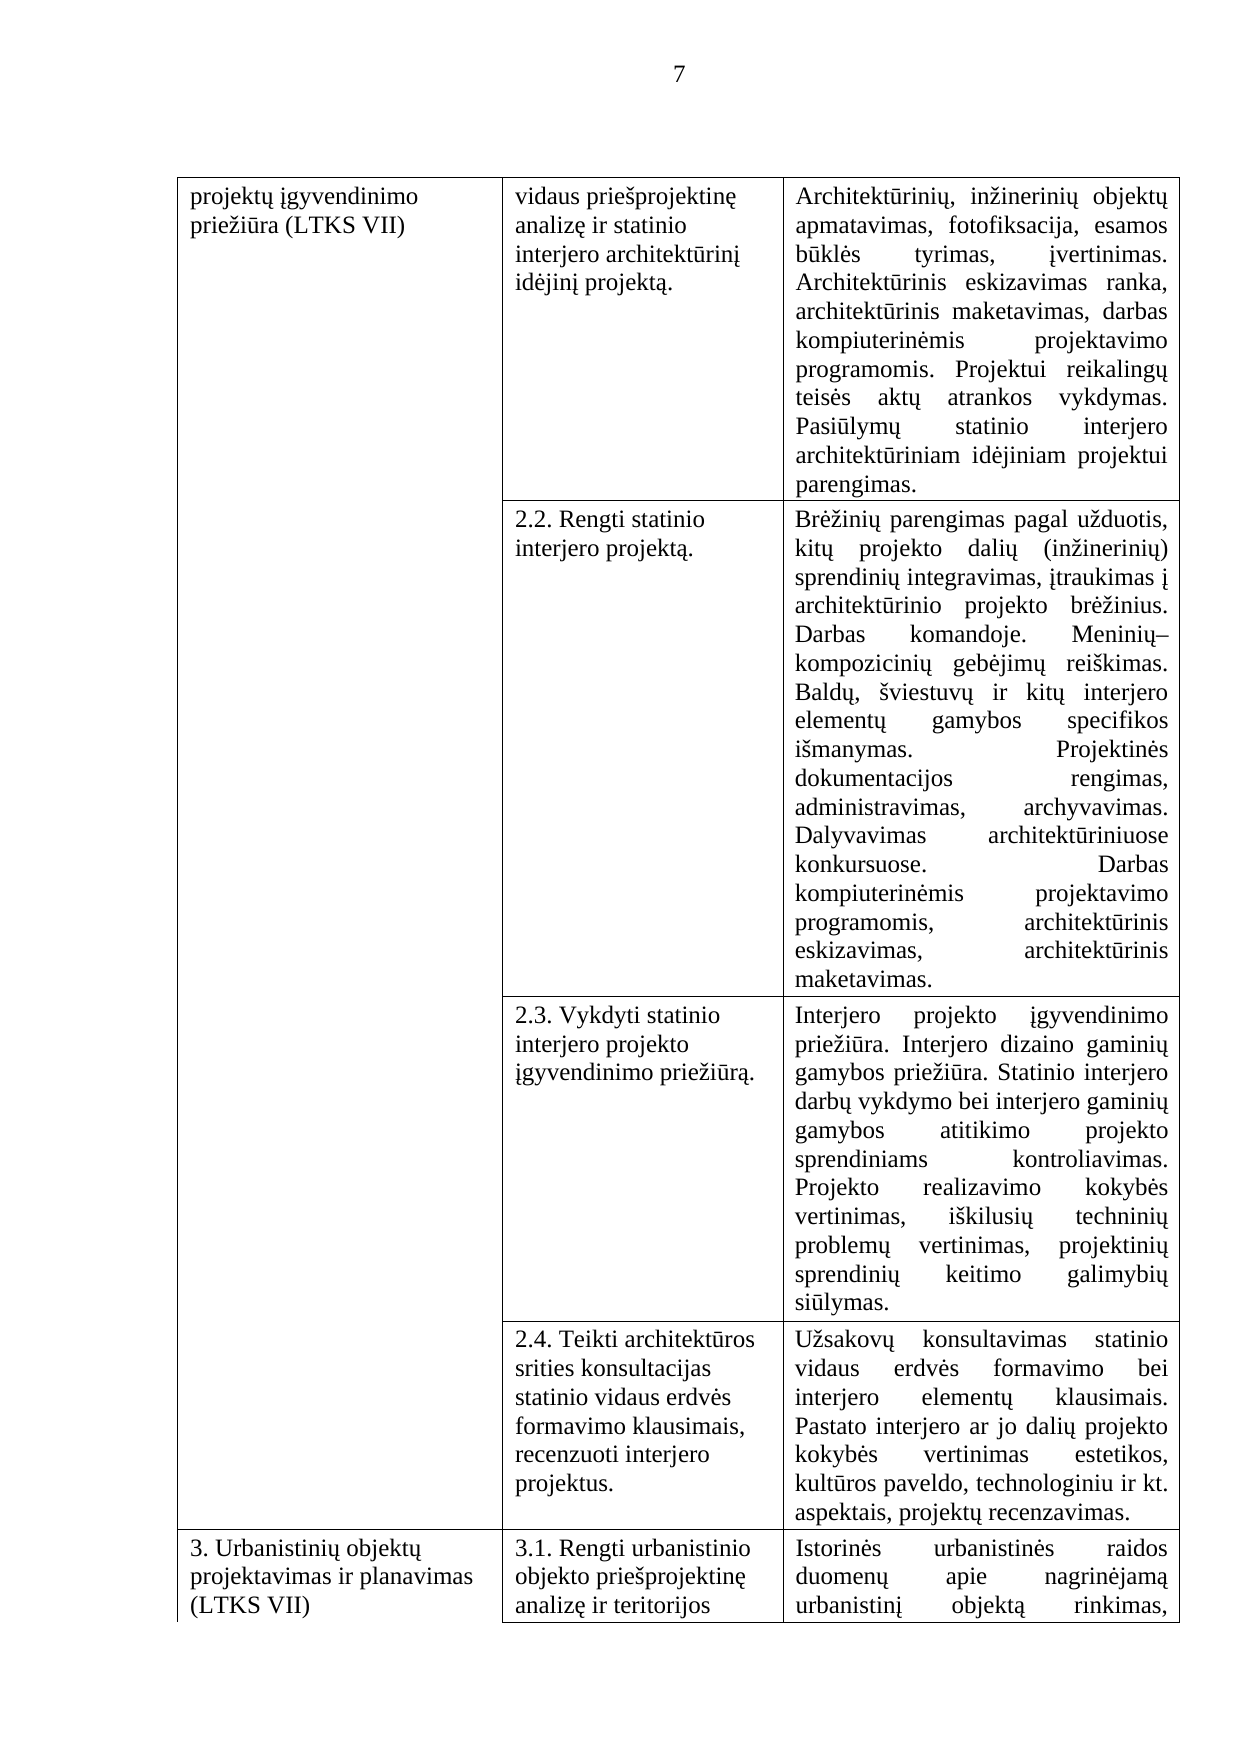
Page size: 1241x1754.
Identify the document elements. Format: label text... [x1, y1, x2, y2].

table_cell Interjero projekto įgyvendinimo priežiūra. Interjero dizaino gaminių gamybos priežiūra. Statinio interjero darbų vykdymo bei interjero gaminių gamybos atitikimo projekto sprendiniams kontroliavimas. Projekto realizavimo kokybės vertinimas, iškilusių techninių problemų vertinimas, projektinių sprendinių keitimo galimybių siūlymas. [784, 997, 1179, 1321]
table_cell 3. Urbanistinių objektų projektavimas ir planavimas (LTKS VII) [178, 1530, 502, 1622]
table_cell projektų įgyvendinimo priežiūra (LTKS VII) [178, 178, 502, 1529]
table_cell Architektūrinių, inžinerinių objektų apmatavimas, fotofiksacija, esamos būklės tyrimas, įvertinimas. Architektūrinis eskizavimas ranka, architektūrinis maketavimas, darbas kompiuterinėmis projektavimo programomis. Projektui reikalingų teisės aktų atrankos vykdymas. Pasiūlymų statinio interjero architektūriniam idėjiniam projektui parengimas. [784, 178, 1179, 500]
table_cell Istorinės urbanistinės raidos duomenų apie nagrinėjamą urbanistinį objektą rinkimas, [784, 1530, 1179, 1622]
table_cell Užsakovų konsultavimas statinio vidaus erdvės formavimo bei interjero elementų klausimais. Pastato interjero ar jo dalių projekto kokybės vertinimas estetikos, kultūros paveldo, technologiniu ir kt. aspektais, projektų recenzavimas. [784, 1322, 1179, 1529]
table_cell vidaus priešprojektinę analizę ir statinio interjero architektūrinį idėjinį projektą. [503, 178, 783, 500]
table_cell 2.3. Vykdyti statinio interjero projekto įgyvendinimo priežiūrą. [503, 997, 783, 1321]
table_cell 2.2. Rengti statinio interjero projektą. [503, 501, 783, 996]
table_cell Brėžinių parengimas pagal užduotis, kitų projekto dalių (inžinerinių) sprendinių integravimas, įtraukimas į architektūrinio projekto brėžinius. Darbas komandoje. Meninių–kompozicinių gebėjimų reiškimas. Baldų, šviestuvų ir kitų interjero elementų gamybos specifikos išmanymas. Projektinės dokumentacijos rengimas, administravimas, archyvavimas. Dalyvavimas architektūriniuose konkursuose. Darbas kompiuterinėmis projektavimo programomis, architektūrinis eskizavimas, architektūrinis maketavimas. [784, 501, 1179, 996]
table_cell 3.1. Rengti urbanistinio objekto priešprojektinę analizę ir teritorijos [503, 1530, 783, 1622]
table_cell 2.4. Teikti architektūros srities konsultacijas statinio vidaus erdvės formavimo klausimais, recenzuoti interjero projektus. [503, 1322, 783, 1529]
